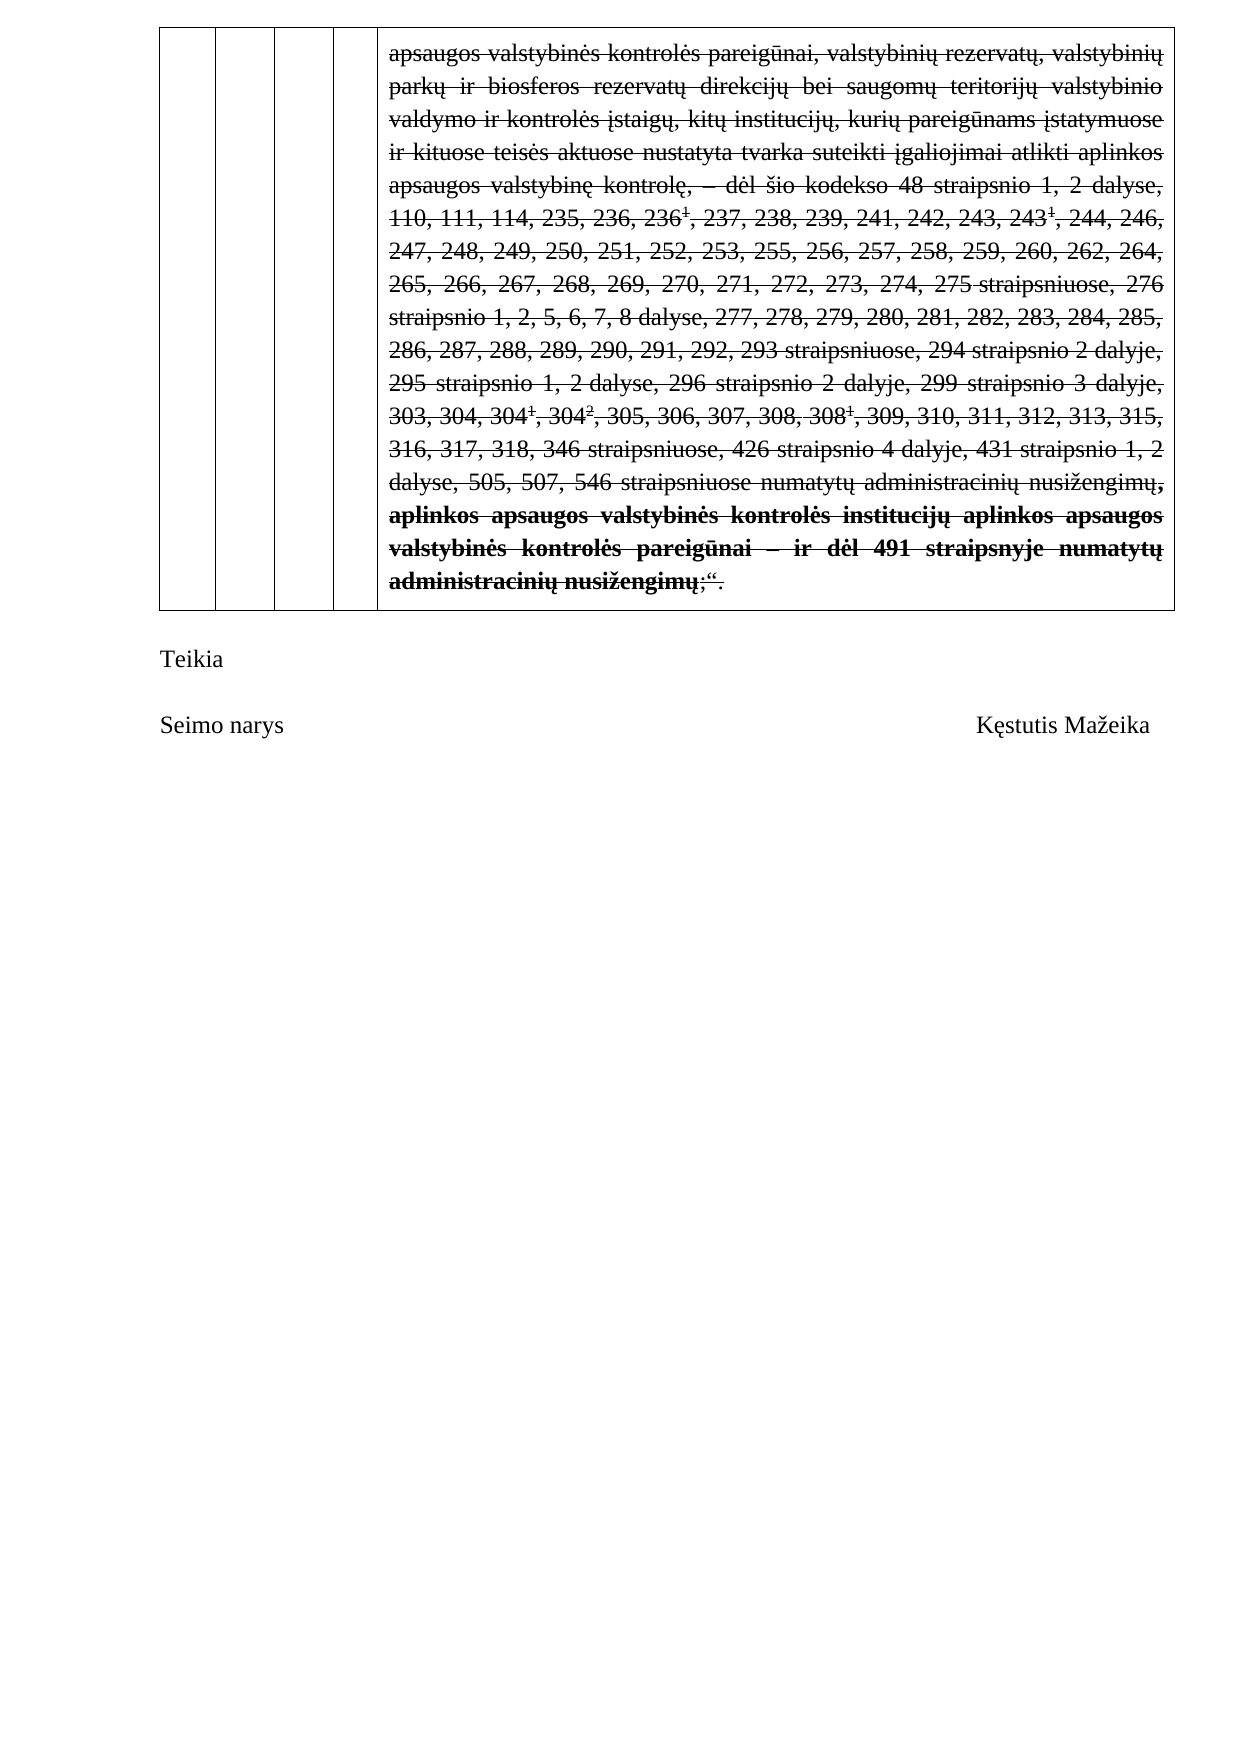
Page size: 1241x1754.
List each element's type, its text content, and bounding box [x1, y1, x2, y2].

table_cell [275, 28, 333, 610]
table_cell [334, 28, 377, 610]
table_cell 1. 1. [160, 28, 215, 610]
table_cell apsaugos valstybinės kontrolės pareigūnai, valstybinių rezervatų, valstybinių parkų ir biosferos rezervatų direkcijų bei saugomų teritorijų valstybinio valdymo ir kontrolės įstaigų, kitų institucijų, kurių pareigūnams įstatymuose ir kituose teisės aktuose nustatyta tvarka suteikti įgaliojimai atlikti aplinkos apsaugos valstybinę kontrolę, – dėl šio kodekso 48 straipsnio 1, 2 dalyse, 110, 111, 114, 235, 236, 2361, 237, 238, 239, 241, 242, 243, 2431, 244, 246, 247, 248, 249, 250, 251, 252, 253, 255, 256, 257, 258, 259, 260, 262, 264, 265, 266, 267, 268, 269, 270, 271, 272, 273, 274, 275 straipsniuose, 276 straipsnio 1, 2, 5, 6, 7, 8 dalyse, 277, 278, 279, 280, 281, 282, 283, 284, 285, 286, 287, 288, 289, 290, 291, 292, 293 straipsniuose, 294 straipsnio 2 dalyje, 295 straipsnio 1, 2 dalyse, 296 straipsnio 2 dalyje, 299 straipsnio 3 dalyje, 303, 304, 3041, 3042, 305, 306, 307, 308, 3081, 309, 310, 311, 312, 313, 315, 316, 317, 318, 346 straipsniuose, 426 straipsnio 4 dalyje, 431 straipsnio 1, 2 dalyse, 505, 507, 546 straipsniuose numatytų administracinių nusižengimų, aplinkos apsaugos valstybinės kontrolės institucijų aplinkos apsaugos valstybinės kontrolės pareigūnai – ir dėl 491 straipsnyje numatytų administracinių nusižengimų;“. [378, 28, 1174, 610]
table_cell [216, 28, 274, 610]
text Seimo narys Kęstutis Mažeika [159, 710, 1196, 772]
text Teikia [159, 644, 1196, 673]
